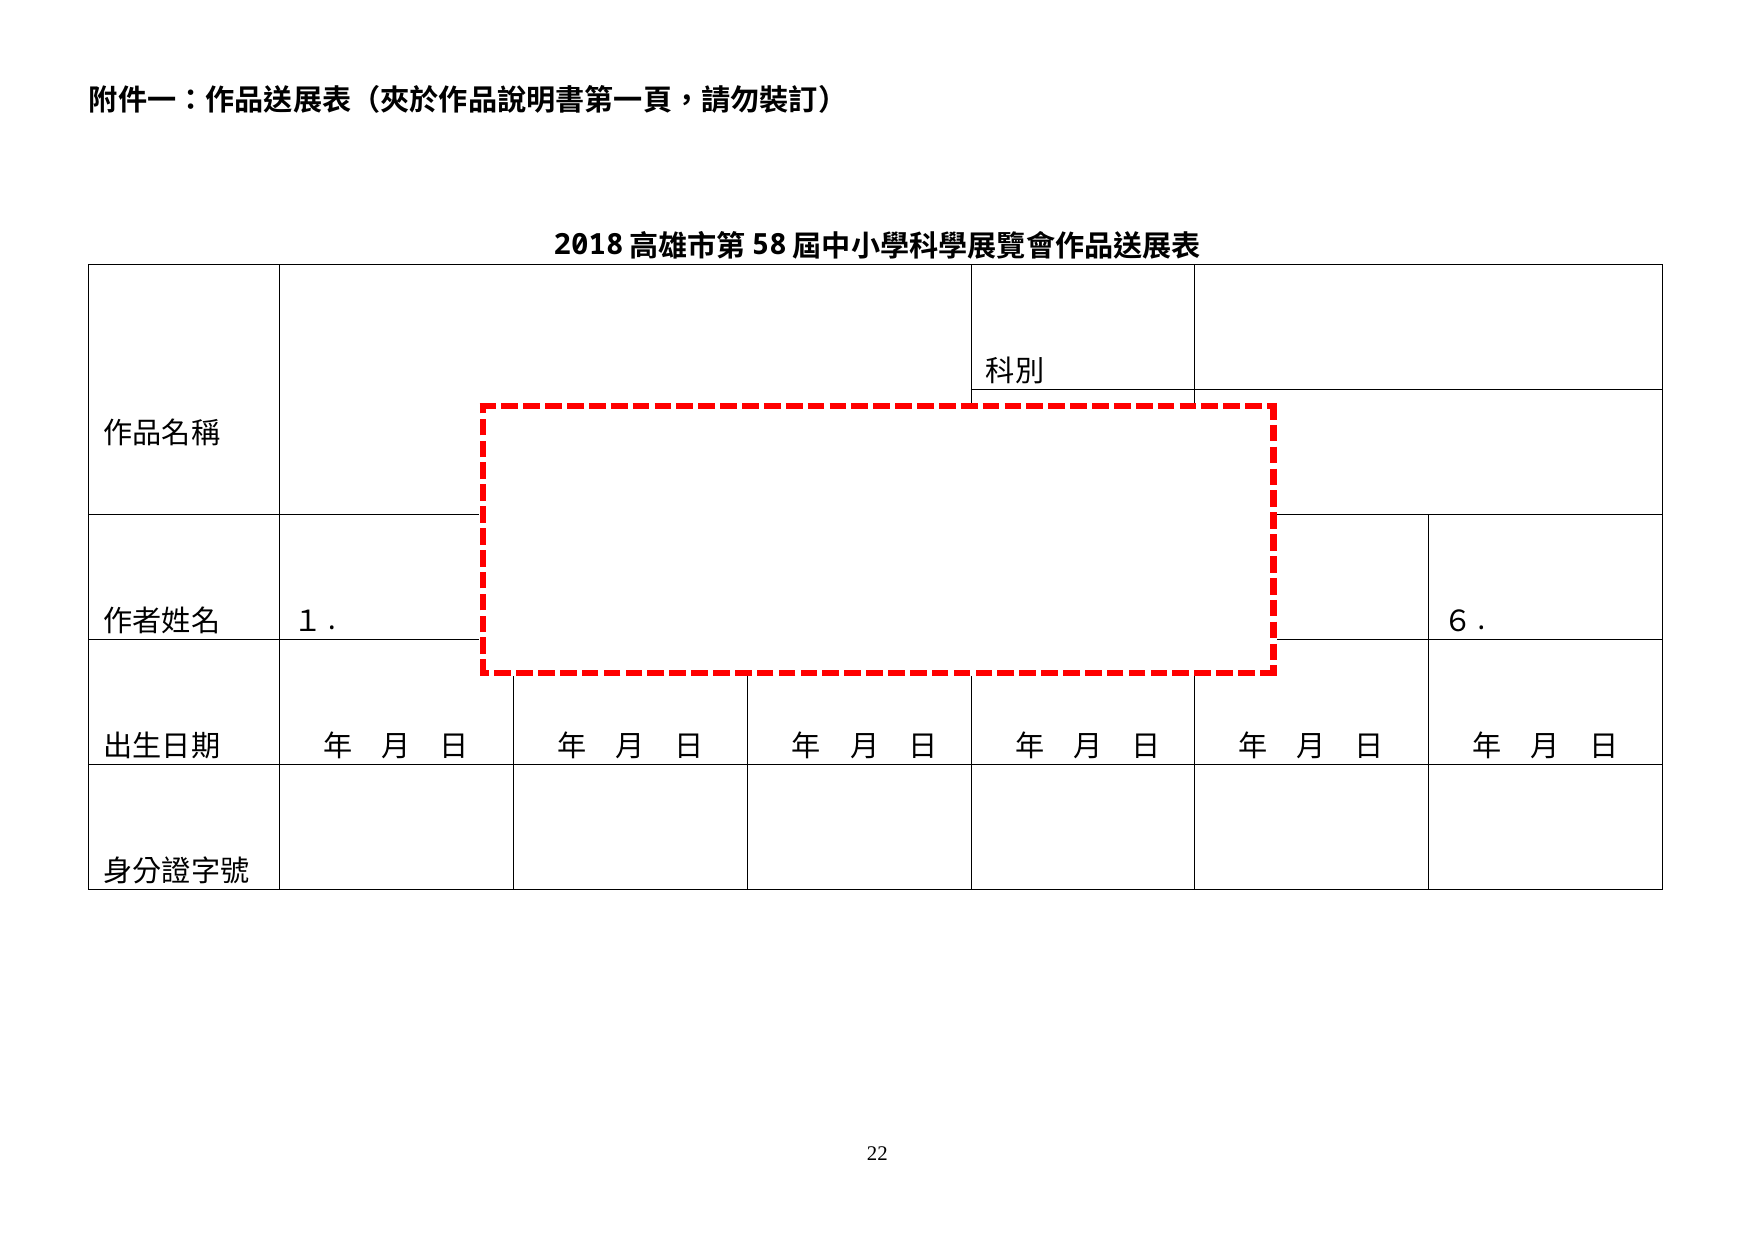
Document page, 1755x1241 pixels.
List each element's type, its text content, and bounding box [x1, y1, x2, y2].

table_header [1195, 265, 1662, 389]
table_cell 身分證字號 [89, 765, 279, 889]
table_cell 年 月 日 [280, 640, 513, 764]
table_cell 年 月 日 [514, 676, 747, 764]
table_cell １. [280, 515, 479, 639]
table_cell ６. [1429, 515, 1662, 639]
table_header 科別 [972, 265, 1194, 389]
table_cell [1429, 765, 1662, 889]
table_cell ５. [1277, 515, 1428, 639]
text 2018高雄市第58屆中小學科學展覽會作品送展表 [89, 202, 1666, 264]
table_cell [1195, 390, 1662, 514]
table_cell 年 月 日 [748, 676, 971, 764]
text 附件一：作品送展表（夾於作品說明書第一頁，請勿裝訂） [479, 403, 1277, 676]
table_header [280, 265, 971, 514]
table_cell [280, 765, 513, 889]
table_cell [748, 765, 971, 889]
table_cell 年 月 日 [972, 676, 1194, 764]
table_cell [514, 765, 747, 889]
table_cell [1195, 765, 1428, 889]
table_cell 出生日期 [89, 640, 279, 764]
table_cell 年 月 日 [1429, 640, 1662, 764]
table_cell 組別 [972, 390, 1194, 403]
table_header 作品名稱 [89, 265, 279, 514]
text 附件一：作品送展表（夾於作品說明書第一頁，請勿裝訂） [89, 77, 1666, 119]
table_cell 年 月 日 [1195, 640, 1428, 764]
table_cell [972, 765, 1194, 889]
table_cell 作者姓名 [89, 515, 279, 639]
